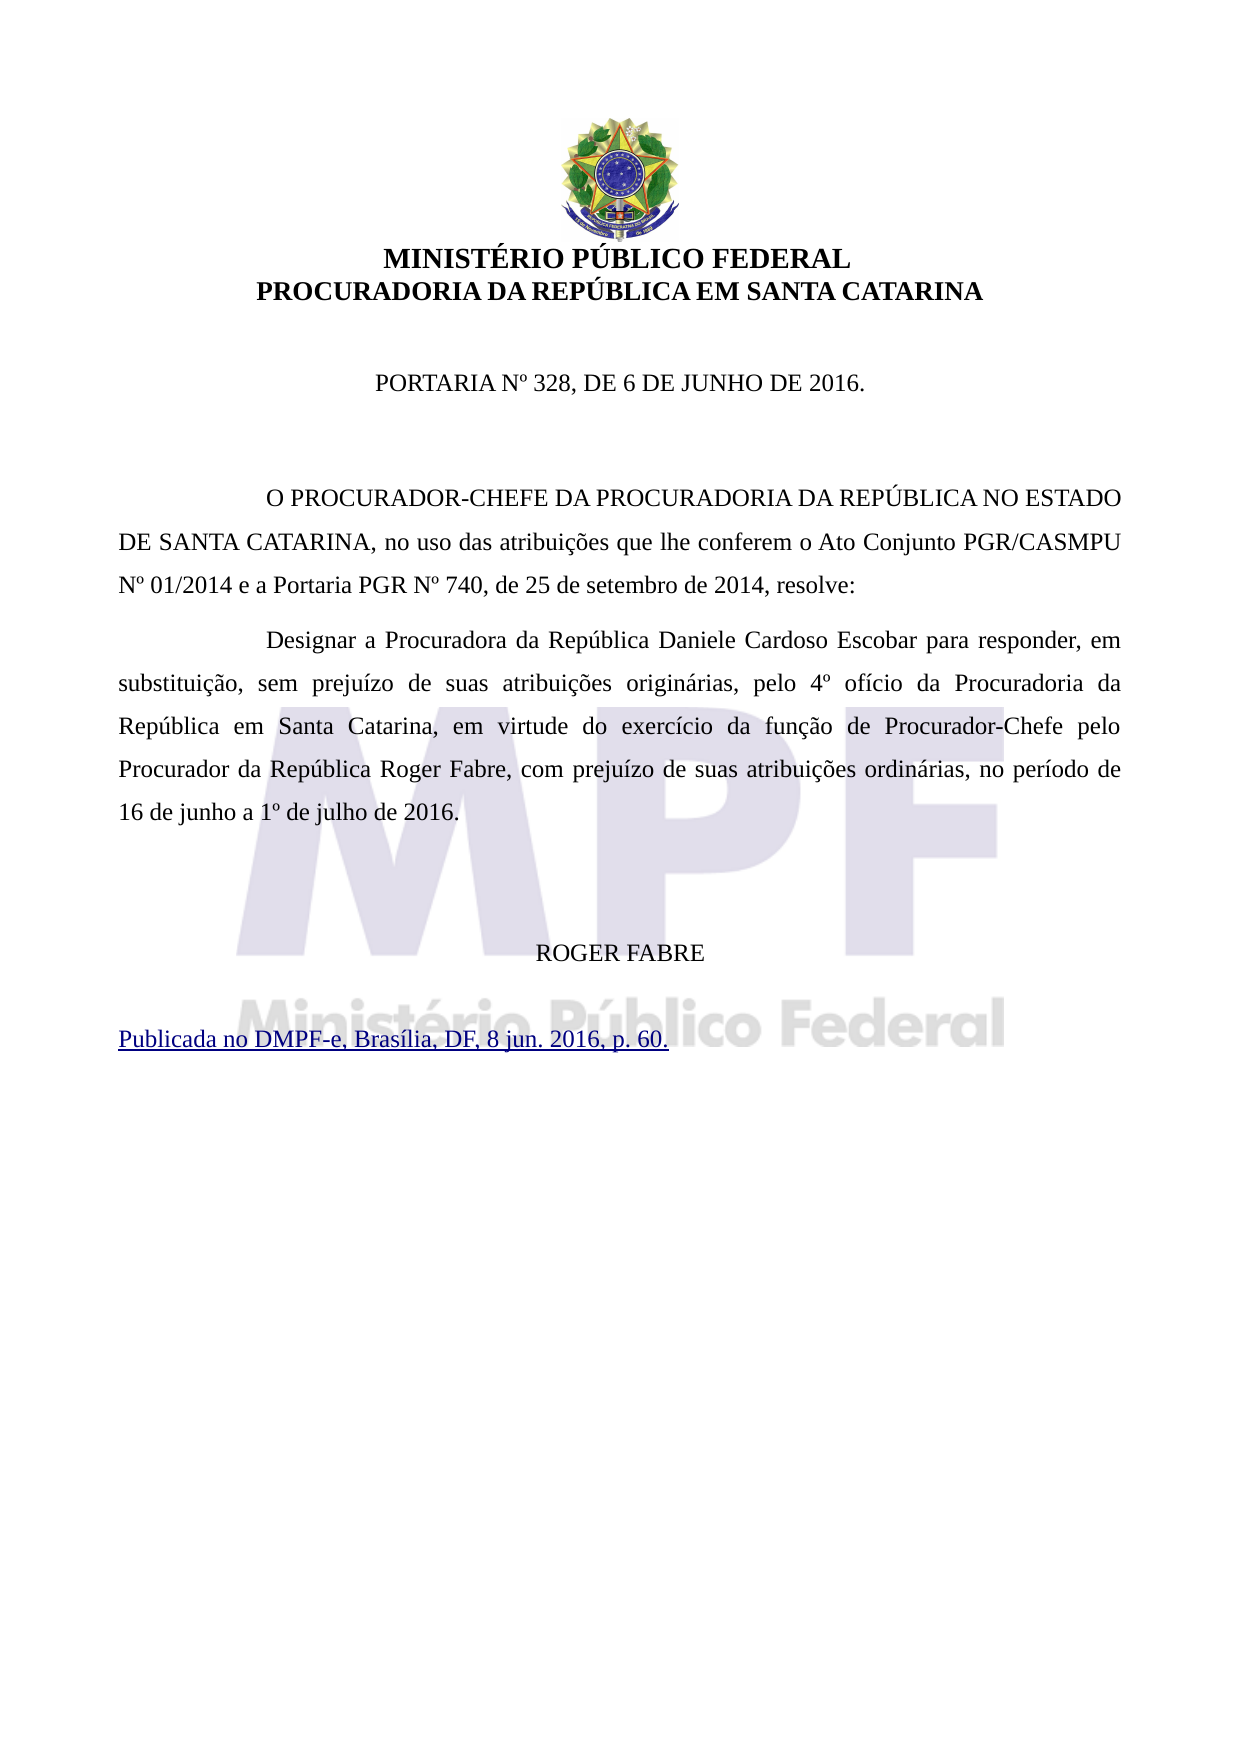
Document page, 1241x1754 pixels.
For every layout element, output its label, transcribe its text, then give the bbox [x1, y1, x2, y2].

text Designar a Procuradora da República Daniele Cardoso Escobar para responder, em substituição, sem prejuízo de suas atribuições originárias, pelo 4º ofício da Procuradoria da República em Santa Catarina, em virtude do exercício da função de Procurador-Chefe pelo Procurador da República Roger Fabre, com prejuízo de suas atribuições ordinárias, no período de 16 de junho a 1º de julho de 2016. [118, 625, 1122, 826]
text O PROCURADOR-CHEFE DA PROCURADORIA DA REPÚBLICA NO ESTADO DE SANTA CATARINA, no uso das atribuições que lhe conferem o Ato Conjunto PGR/CASMPU Nº 01/2014 e a Portaria PGR Nº 740, de 25 de setembro de 2014, resolve: [118, 483, 1122, 598]
text Publicada no DMPF-e, Brasília, DF, 8 jun. 2016, p. 60. [118, 1024, 1122, 1053]
text ROGER FABRE [118, 938, 1122, 967]
picture [236, 967, 1004, 1024]
picture [236, 826, 1004, 938]
text MINISTÉRIO PÚBLICO FEDERAL [118, 176, 1122, 275]
text PORTARIA Nº 328, DE 6 DE JUNHO DE 2016. [118, 368, 1122, 397]
text PROCURADORIA DA REPÚBLICA EM SANTA CATARINA [118, 275, 1122, 306]
